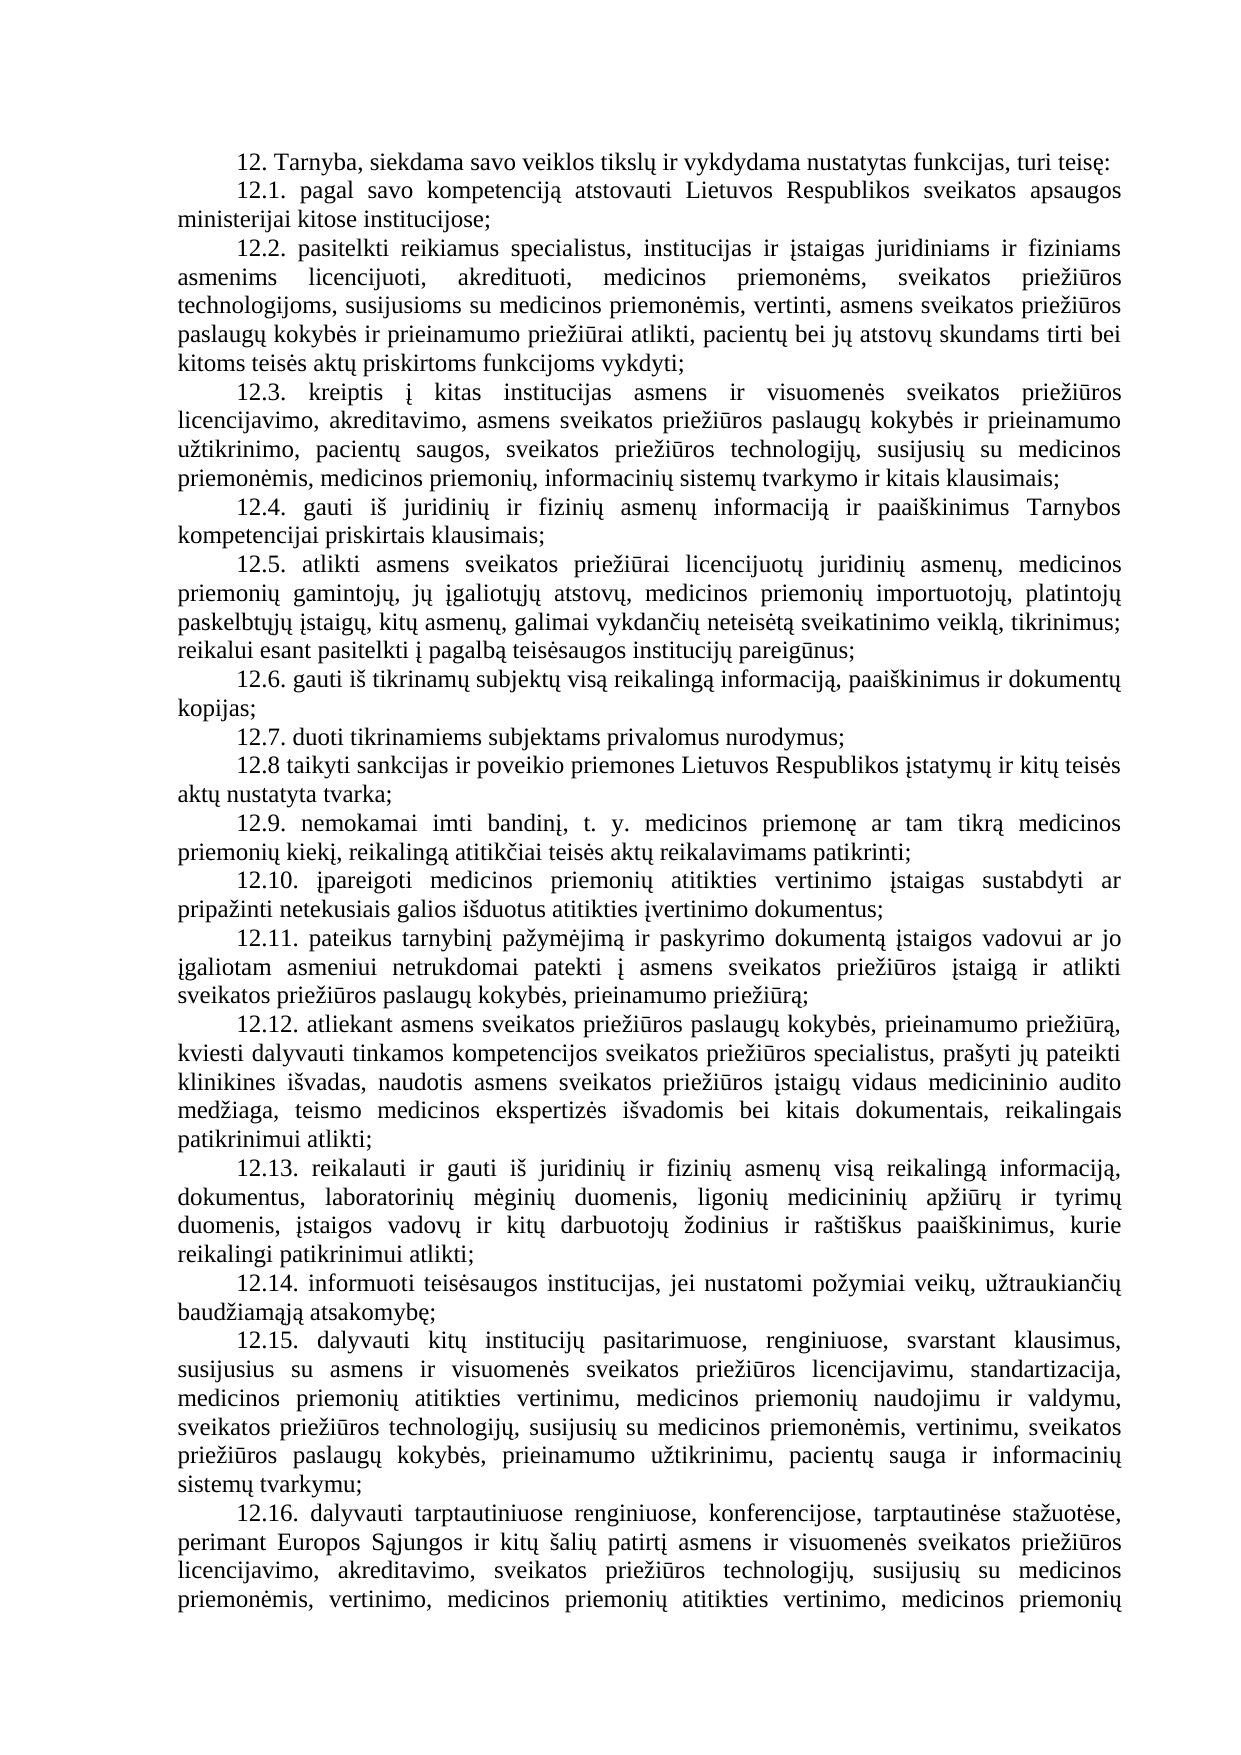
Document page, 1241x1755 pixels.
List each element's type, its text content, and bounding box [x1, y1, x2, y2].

text 12.7. duoti tikrinamiems subjektams privalomus nurodymus; [177, 722, 1122, 751]
text 12.8 taikyti sankcijas ir poveikio priemones Lietuvos Respublikos įstatymų ir kitų teisės aktų nustatyta tvarka; [177, 751, 1122, 808]
text 12.2. pasitelkti reikiamus specialistus, institucijas ir įstaigas juridiniams ir fiziniams asmenims licencijuoti, akredituoti, medicinos priemonėms, sveikatos priežiūros technologijoms, susijusioms su medicinos priemonėmis, vertinti, asmens sveikatos priežiūros paslaugų kokybės ir prieinamumo priežiūrai atlikti, pacientų bei jų atstovų skundams tirti bei kitoms teisės aktų priskirtoms funkcijoms vykdyti; [177, 233, 1122, 377]
text 12.16. dalyvauti tarptautiniuose renginiuose, konferencijose, tarptautinėse stažuotėse, perimant Europos Sąjungos ir kitų šalių patirtį asmens ir visuomenės sveikatos priežiūros licencijavimo, akreditavimo, sveikatos priežiūros technologijų, susijusių su medicinos priemonėmis, vertinimo, medicinos priemonių atitikties vertinimo, medicinos priemonių [177, 1498, 1122, 1613]
text 12.5. atlikti asmens sveikatos priežiūrai licencijuotų juridinių asmenų, medicinos priemonių gamintojų, jų įgaliotųjų atstovų, medicinos priemonių importuotojų, platintojų paskelbtųjų įstaigų, kitų asmenų, galimai vykdančių neteisėtą sveikatinimo veiklą, tikrinimus; reikalui esant pasitelkti į pagalbą teisėsaugos institucijų pareigūnus; [177, 549, 1122, 664]
text 12.3. kreiptis į kitas institucijas asmens ir visuomenės sveikatos priežiūros licencijavimo, akreditavimo, asmens sveikatos priežiūros paslaugų kokybės ir prieinamumo užtikrinimo, pacientų saugos, sveikatos priežiūros technologijų, susijusių su medicinos priemonėmis, medicinos priemonių, informacinių sistemų tvarkymo ir kitais klausimais; [177, 377, 1122, 492]
text 12.4. gauti iš juridinių ir fizinių asmenų informaciją ir paaiškinimus Tarnybos kompetencijai priskirtais klausimais; [177, 492, 1122, 549]
text 12.10. įpareigoti medicinos priemonių atitikties vertinimo įstaigas sustabdyti ar pripažinti netekusiais galios išduotus atitikties įvertinimo dokumentus; [177, 866, 1122, 923]
text 12.15. dalyvauti kitų institucijų pasitarimuose, renginiuose, svarstant klausimus, susijusius su asmens ir visuomenės sveikatos priežiūros licencijavimu, standartizacija, medicinos priemonių atitikties vertinimu, medicinos priemonių naudojimu ir valdymu, sveikatos priežiūros technologijų, susijusių su medicinos priemonėmis, vertinimu, sveikatos priežiūros paslaugų kokybės, prieinamumo užtikrinimu, pacientų sauga ir informacinių sistemų tvarkymu; [177, 1326, 1122, 1498]
text 12. Tarnyba, siekdama savo veiklos tikslų ir vykdydama nustatytas funkcijas, turi teisę: [177, 147, 1122, 176]
text 12.11. pateikus tarnybinį pažymėjimą ir paskyrimo dokumentą įstaigos vadovui ar jo įgaliotam asmeniui netrukdomai patekti į asmens sveikatos priežiūros įstaigą ir atlikti sveikatos priežiūros paslaugų kokybės, prieinamumo priežiūrą; [177, 923, 1122, 1009]
text 12.13. reikalauti ir gauti iš juridinių ir fizinių asmenų visą reikalingą informaciją, dokumentus, laboratorinių mėginių duomenis, ligonių medicininių apžiūrų ir tyrimų duomenis, įstaigos vadovų ir kitų darbuotojų žodinius ir raštiškus paaiškinimus, kurie reikalingi patikrinimui atlikti; [177, 1153, 1122, 1268]
text 12.14. informuoti teisėsaugos institucijas, jei nustatomi požymiai veikų, užtraukiančių baudžiamąją atsakomybę; [177, 1268, 1122, 1326]
text 12.6. gauti iš tikrinamų subjektų visą reikalingą informaciją, paaiškinimus ir dokumentų kopijas; [177, 664, 1122, 722]
text 12.9. nemokamai imti bandinį, t. y. medicinos priemonę ar tam tikrą medicinos priemonių kiekį, reikalingą atitikčiai teisės aktų reikalavimams patikrinti; [177, 808, 1122, 866]
text 12.1. pagal savo kompetenciją atstovauti Lietuvos Respublikos sveikatos apsaugos ministerijai kitose institucijose; [177, 176, 1122, 233]
text 12.12. atliekant asmens sveikatos priežiūros paslaugų kokybės, prieinamumo priežiūrą, kviesti dalyvauti tinkamos kompetencijos sveikatos priežiūros specialistus, prašyti jų pateikti klinikines išvadas, naudotis asmens sveikatos priežiūros įstaigų vidaus medicininio audito medžiaga, teismo medicinos ekspertizės išvadomis bei kitais dokumentais, reikalingais patikrinimui atlikti; [177, 1009, 1122, 1153]
